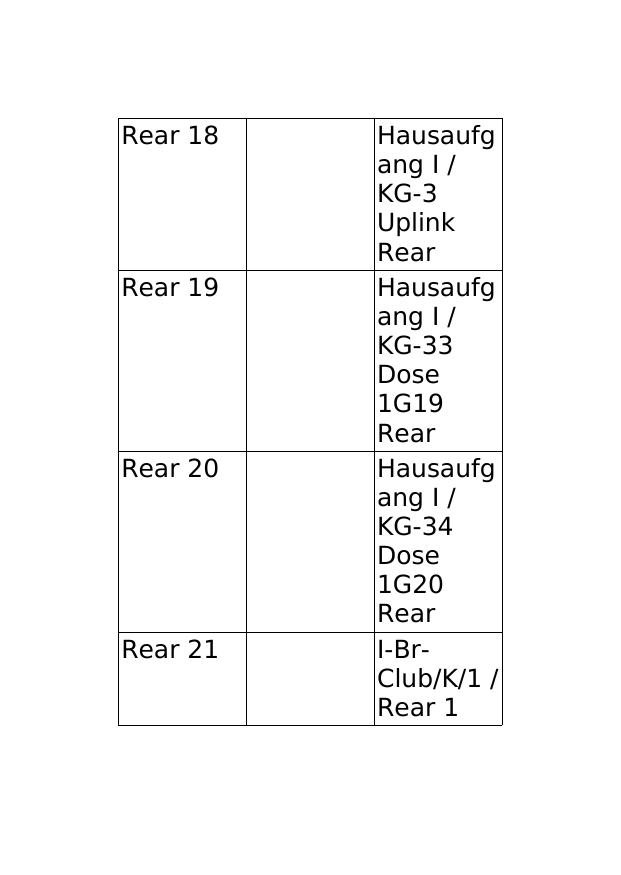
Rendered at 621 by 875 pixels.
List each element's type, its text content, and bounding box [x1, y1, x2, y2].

table_cell I-Br-Club/K/1 / Rear 1 [375, 633, 502, 725]
table_cell Rear 21 [119, 633, 246, 725]
table_cell Rear 20 [119, 452, 246, 632]
table_cell Rear 19 [119, 271, 246, 451]
table_cell [247, 119, 374, 270]
table_cell Rear 18 [119, 119, 246, 270]
table_cell Hausaufgang I / KG-34 Dose 1G20 Rear [375, 452, 502, 632]
table_cell Hausaufgang I / KG-3 Uplink Rear [375, 119, 502, 270]
table_cell Hausaufgang I / KG-33 Dose 1G19 Rear [375, 271, 502, 451]
table_cell [247, 633, 374, 725]
table_cell [247, 452, 374, 632]
table_cell [247, 271, 374, 451]
